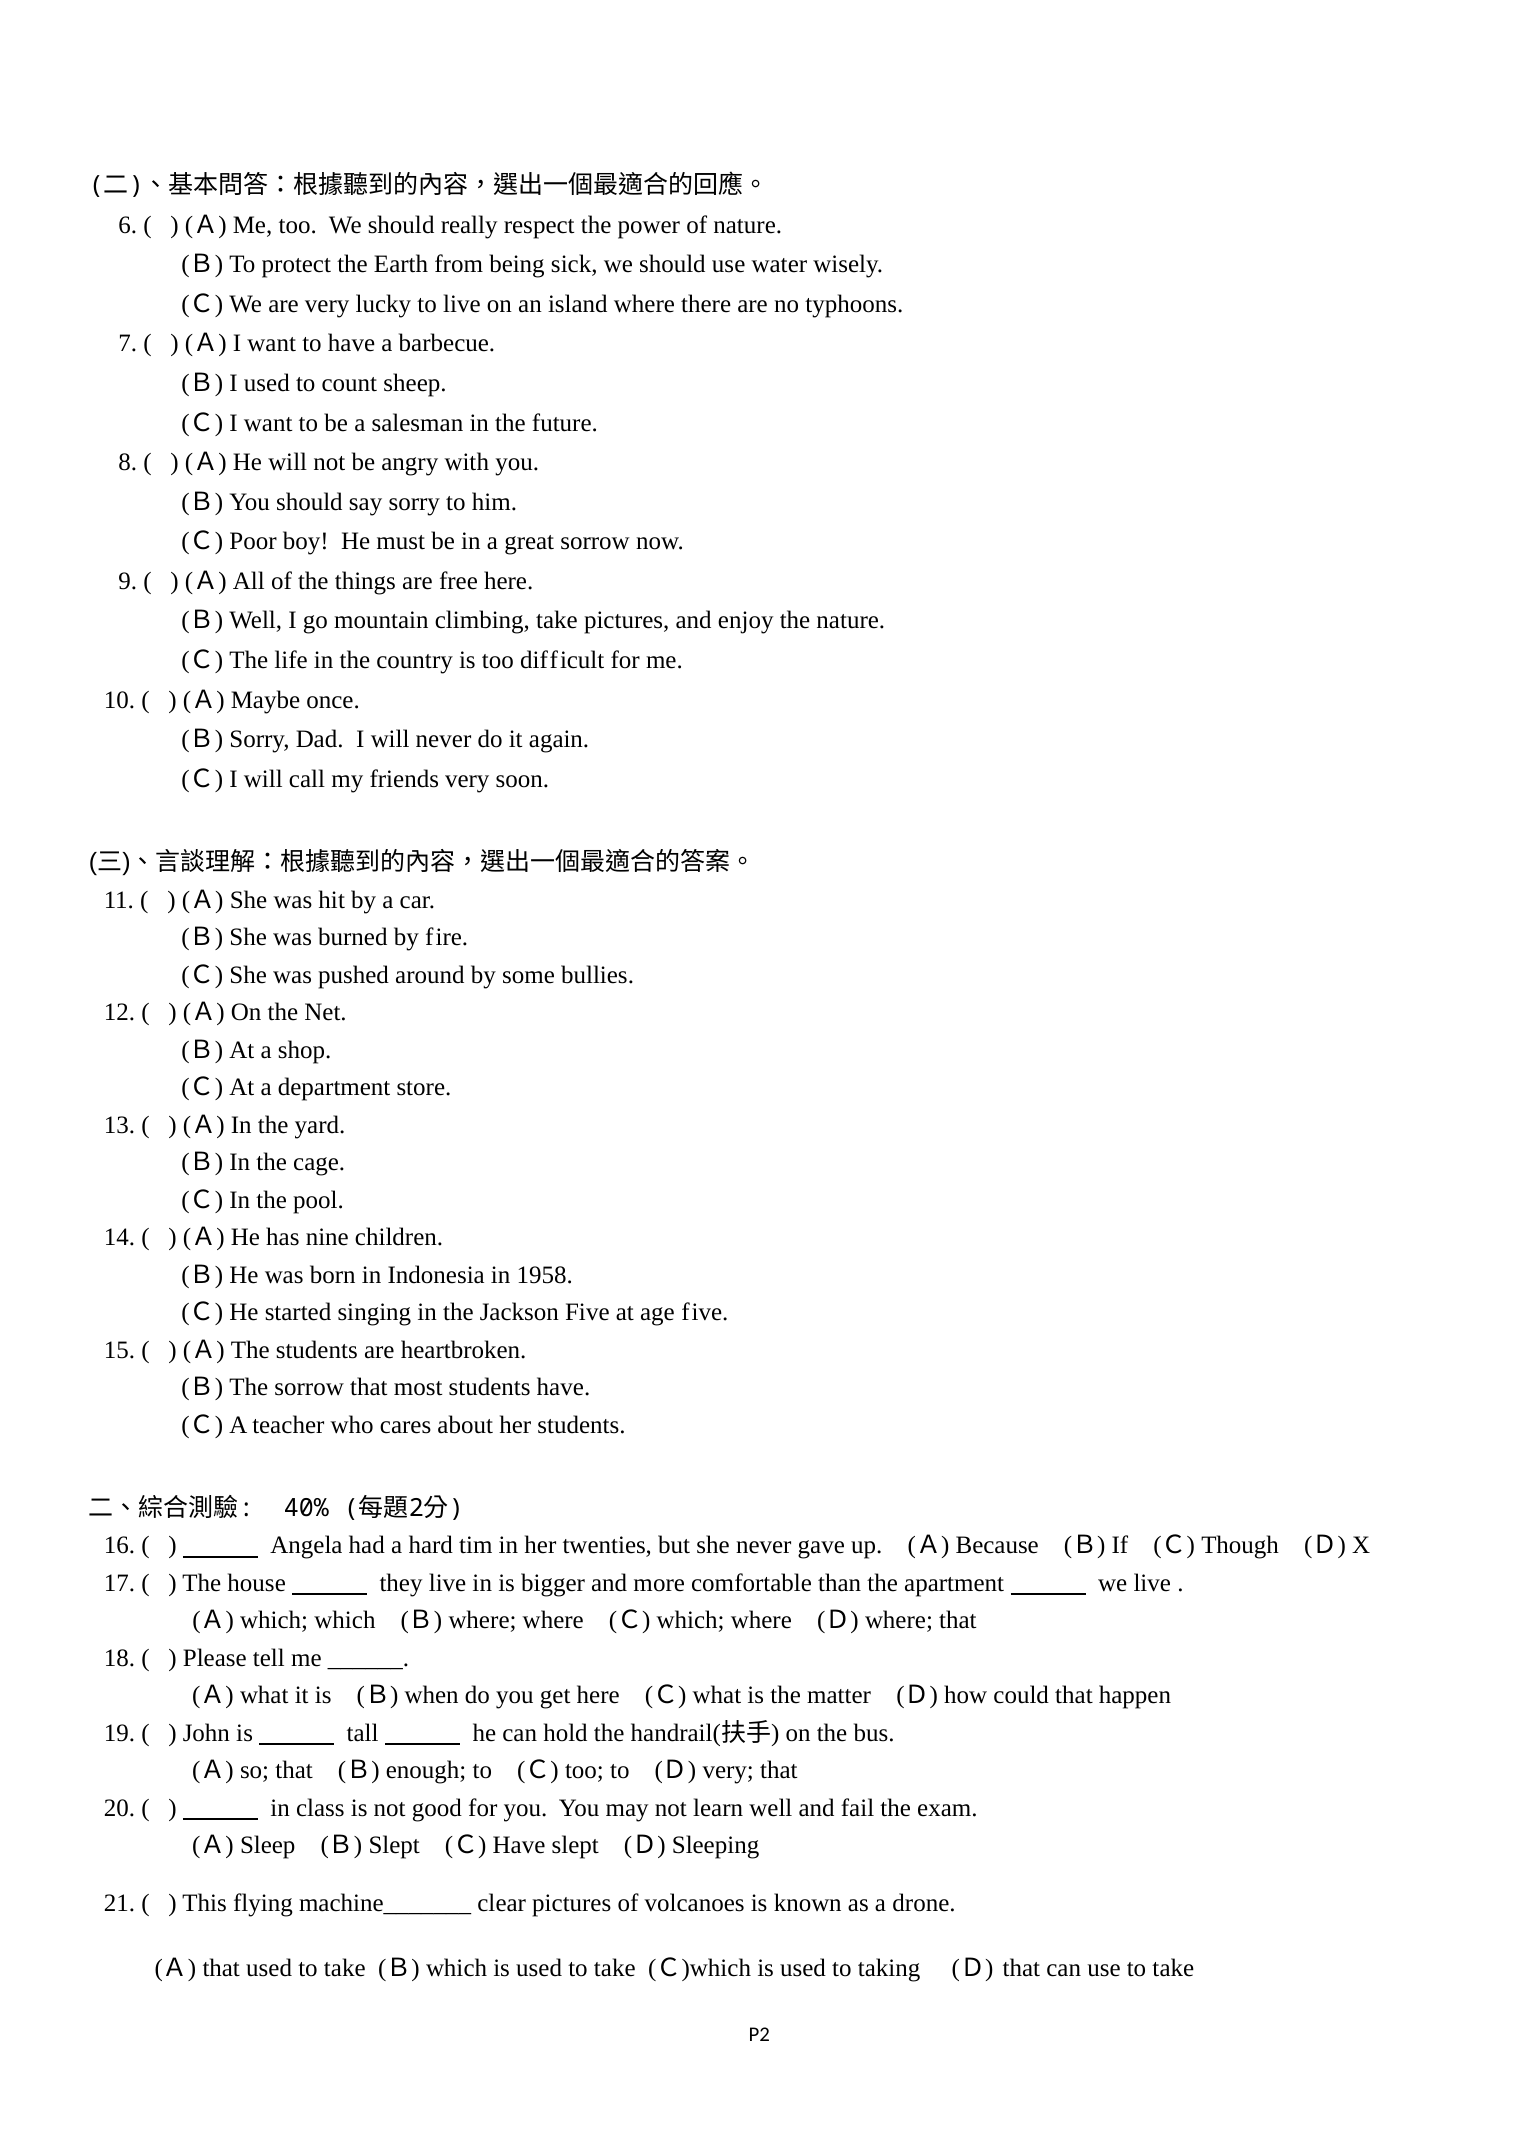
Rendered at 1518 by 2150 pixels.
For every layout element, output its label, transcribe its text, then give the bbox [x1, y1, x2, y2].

text 15. ( ) (Ａ) The students are heartbroken. (Ｂ) The sorrow that most students have. (Ｃ) A teacher who cares about her students. [103, 1328, 1429, 1440]
subtitle (三)、言談理解：根據聽到的內容，選出一個最適合的答案。 [89, 832, 1429, 878]
text 14. ( ) (Ａ) He has nine children. (Ｂ) He was born in Indonesia in 1958. (Ｃ) He started singing in the Jackson Five at age five. [103, 1215, 1429, 1328]
text 10. ( ) (Ａ) Maybe once. (Ｂ) Sorry, Dad. I will never do it again. (Ｃ) I will call my friends very soon. [103, 676, 1429, 794]
text 17. ( ) The house they live in is bigger and more comfortable than the apartment we live . [89, 1561, 1429, 1599]
text 21. ( ) This flying machine_______ clear pictures of volcanoes is known as a drone. [103, 1861, 1429, 1924]
text 9. ( ) (Ａ) All of the things are free here. (Ｂ) Well, I go mountain climbing, take pictures, and enjoy the nature. (Ｃ) The life in the country is too difficult for me. [118, 557, 1429, 676]
text 12. ( ) (Ａ) On the Net. (Ｂ) At a shop. (Ｃ) At a department store. [103, 990, 1429, 1103]
text (Ａ) that used to take (Ｂ) which is used to take (Ｃ)which is used to taking (Ｄ) that can use to take [117, 1924, 1429, 1986]
text 16. ( ) Angela had a hard tim in her twenties, but she never gave up. (Ａ) Because (Ｂ) If (Ｃ) Though (Ｄ) X [89, 1524, 1429, 1561]
text (Ａ) Sleep (Ｂ) Slept (Ｃ) Have slept (Ｄ) Sleeping [89, 1824, 1429, 1861]
subtitle (二)、基本問答：根據聽到的內容，選出一個最適合的回應。 [89, 155, 1429, 201]
text 13. ( ) (Ａ) In the yard. (Ｂ) In the cage. (Ｃ) In the pool. [103, 1103, 1429, 1215]
text 18. ( ) Please tell me ______. [89, 1636, 1429, 1674]
text 6. ( ) (Ａ) Me, too. We should really respect the power of nature. (Ｂ) To protect the Earth from being sick, we should use water wisely. (Ｃ) We are very lucky to live on an island where there are no typhoons. [118, 201, 1429, 319]
text (Ａ) so; that (Ｂ) enough; to (Ｃ) too; to (Ｄ) very; that [89, 1749, 1429, 1786]
text (Ａ) which; which (Ｂ) where; where (Ｃ) which; where (Ｄ) where; that [192, 1599, 1429, 1636]
text 8. ( ) (Ａ) He will not be angry with you. (Ｂ) You should say sorry to him. (Ｃ) Poor boy! He must be in a great sorrow now. [118, 438, 1429, 557]
text 19. ( ) John is tall he can hold the handrail(扶手) on the bus. [89, 1711, 1429, 1749]
text 7. ( ) (Ａ) I want to have a barbecue. (Ｂ) I used to count sheep. (Ｃ) I want to be a salesman in the future. [118, 319, 1429, 438]
text 二、綜合測驗: 40% (每題2分) [89, 1478, 1429, 1524]
text 11. ( ) (Ａ) She was hit by a car. (Ｂ) She was burned by fire. (Ｃ) She was pushed around by some bullies. [103, 878, 1429, 990]
text (Ａ) what it is (Ｂ) when do you get here (Ｃ) what is the matter (Ｄ) how could that happen [89, 1674, 1429, 1711]
text 20. ( ) in class is not good for you. You may not learn well and fail the exam. [89, 1786, 1429, 1824]
